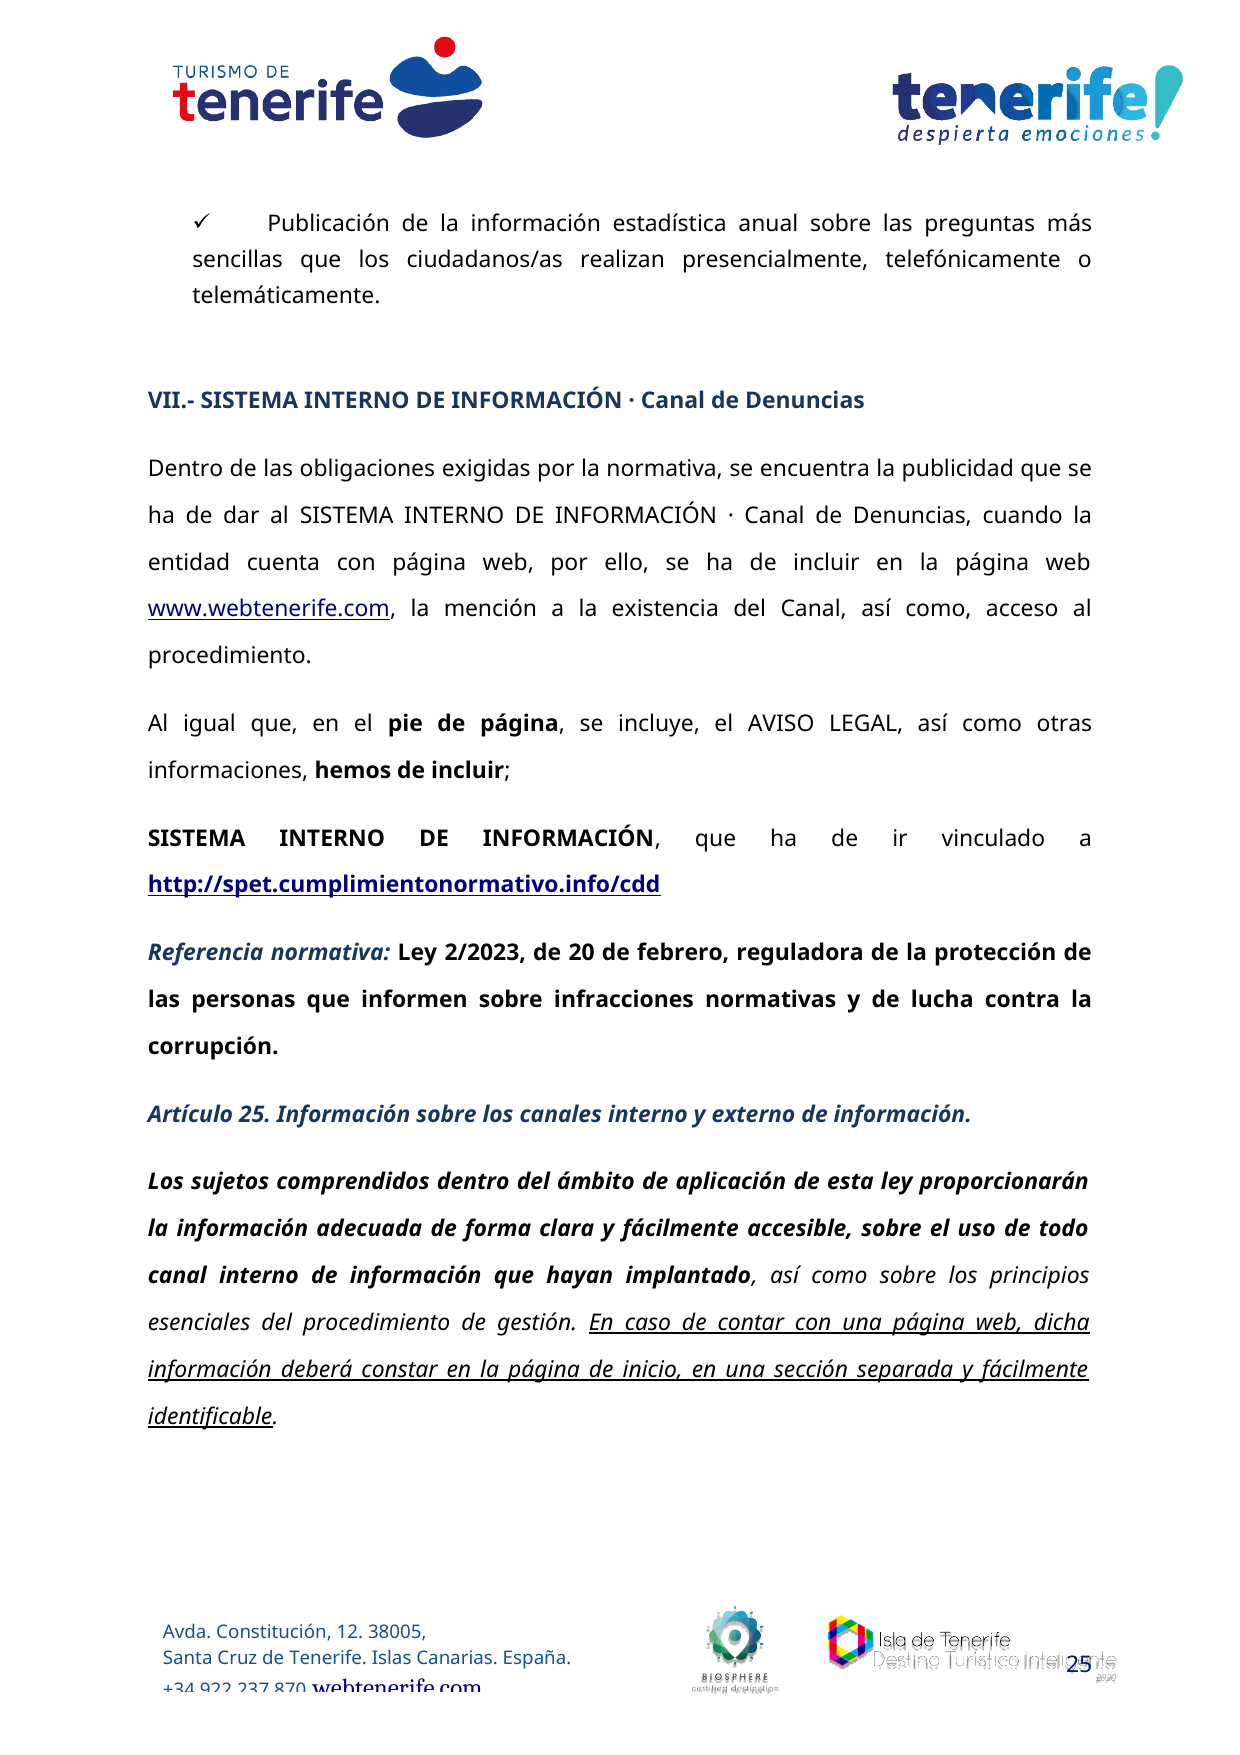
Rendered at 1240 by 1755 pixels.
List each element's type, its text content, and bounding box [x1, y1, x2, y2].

text Al igual que, en el pie de página, se incluye, el AVISO LEGAL, así como otras informaciones, hemos de incluir; [148, 707, 1093, 785]
text Referencia normativa: Ley 2/2023, de 20 de febrero, reguladora de la protección de las personas que informen sobre infracciones normativas y de lucha contra la corrupción. [148, 936, 1093, 1061]
text Los sujetos comprendidos dentro del ámbito de aplicación de esta ley proporcionarán la información adecuada de forma clara y fácilmente accesible, sobre el uso de todo canal interno de información que hayan implantado, así como sobre los principios esenciales del procedimiento de gestión. En caso de contar con una página web, dicha información deberá constar en la página de inicio, en una sección separada y fácilmente identificable. [148, 1165, 1093, 1431]
text Artículo 25. Información sobre los canales interno y externo de información. [148, 1098, 1093, 1129]
list Publicación de la información estadística anual sobre las preguntas más sencillas que los ciudadanos/as realizan presencialmente, telefónicamente o telemáticamente. [192, 207, 1093, 310]
text SISTEMA INTERNO DE INFORMACIÓN, que ha de ir vinculado a http://spet.cumplimientonormativo.info/cdd [148, 822, 1093, 900]
text Dentro de las obligaciones exigidas por la normativa, se encuentra la publicidad que se ha de dar al SISTEMA INTERNO DE INFORMACIÓN · Canal de Denuncias, cuando la entidad cuenta con página web, por ello, se ha de incluir en la página web www.webtenerife.com, la mención a la existencia del Canal, así como, acceso al procedimiento. [148, 452, 1093, 671]
text VII.- SISTEMA INTERNO DE INFORMACIÓN · Canal de Denuncias [148, 384, 1093, 415]
